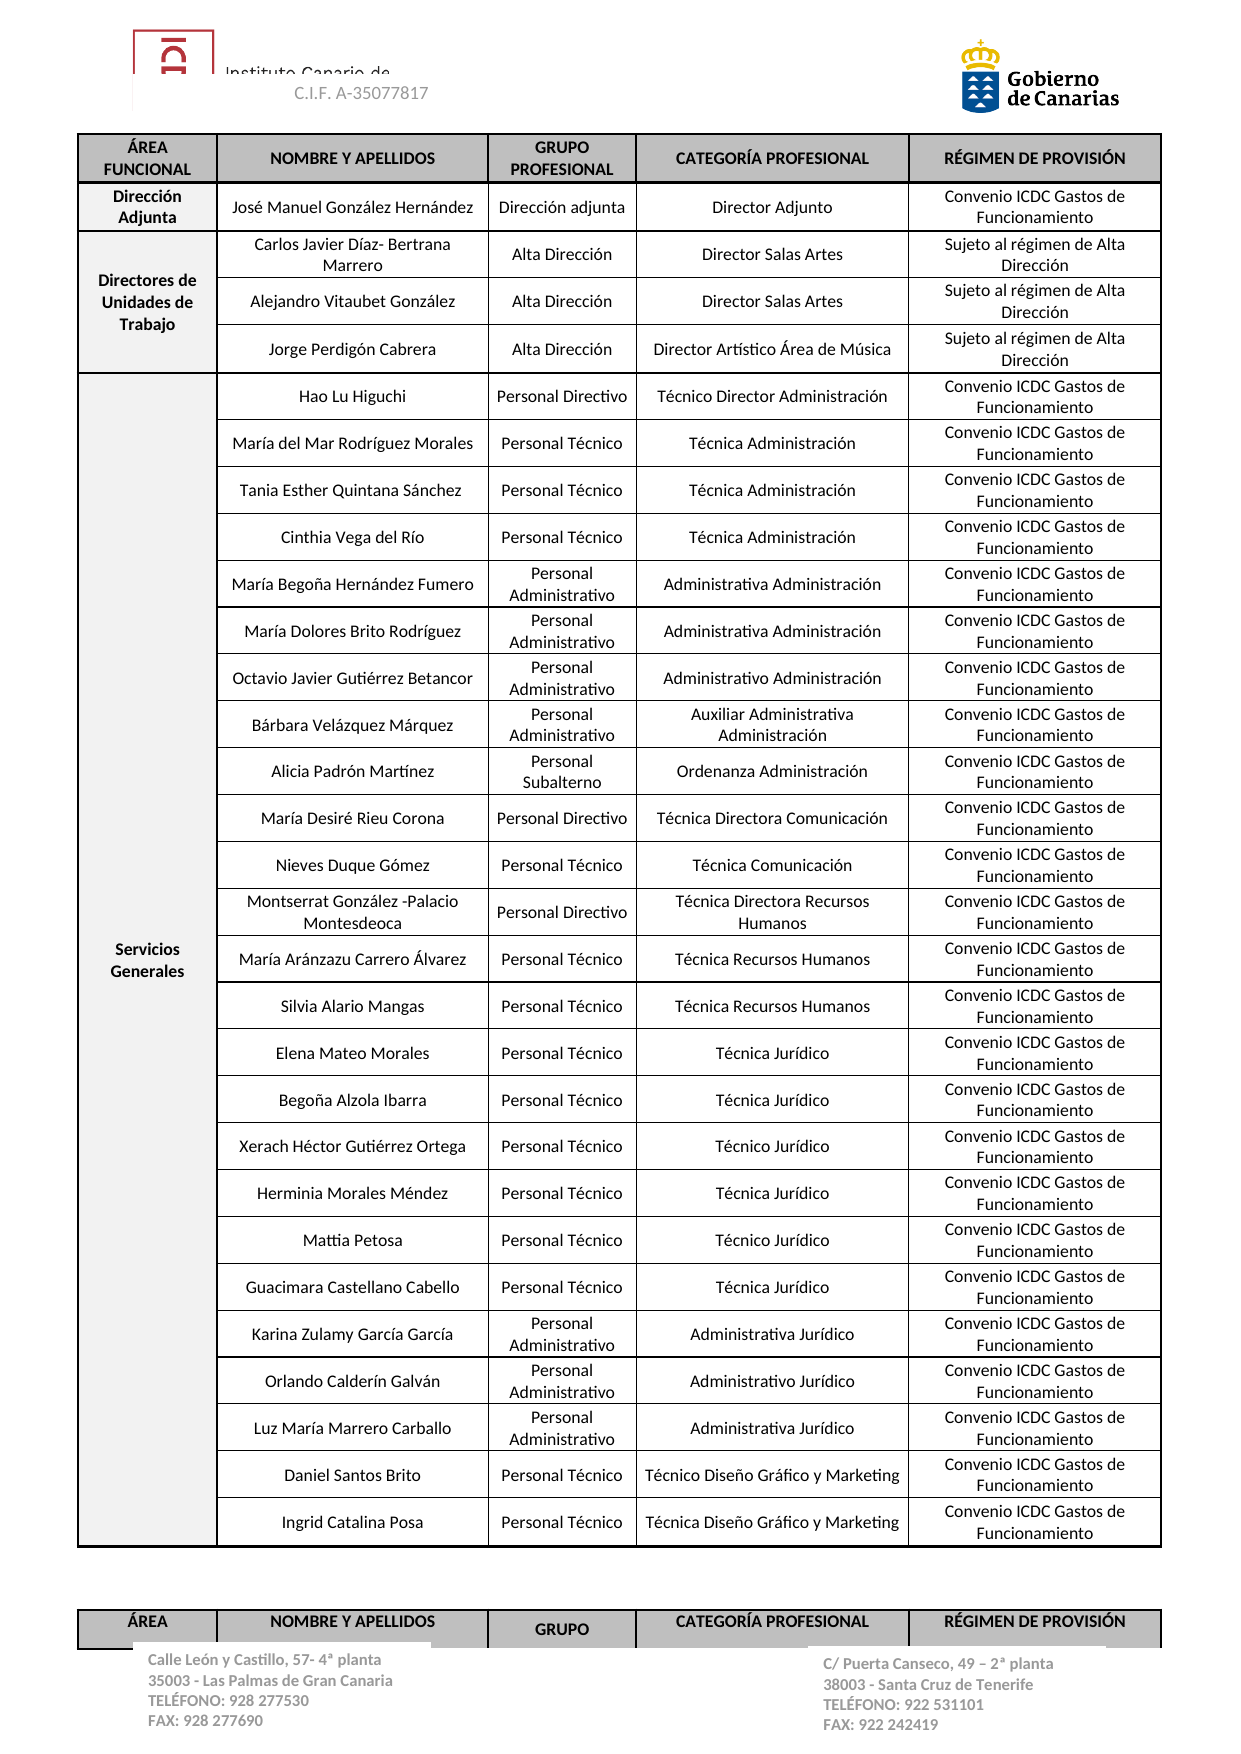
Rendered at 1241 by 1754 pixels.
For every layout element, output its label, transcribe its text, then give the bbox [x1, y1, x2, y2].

table_cell Personal Directivo [489, 374, 636, 419]
table_cell Personal Administrativo [489, 654, 636, 700]
table_cell Personal Técnico [489, 1029, 636, 1075]
table_cell Personal Técnico [489, 1076, 636, 1122]
table_cell Personal Administrativo [489, 1404, 636, 1450]
table_cell Personal Técnico [489, 1123, 636, 1169]
table_cell Técnico Jurídico [637, 1123, 908, 1169]
table_cell Personal Técnico [489, 420, 636, 466]
table_cell Personal Administrativo [489, 1311, 636, 1356]
table_cell Personal Directivo [489, 795, 636, 841]
table_cell Sujeto al régimen de Alta Dirección [909, 278, 1160, 323]
table_cell Técnica Jurídico [637, 1264, 908, 1309]
table_cell María Aránzazu Carrero Álvarez [218, 936, 488, 981]
table_cell Convenio ICDC Gastos de Funcionamiento [909, 1123, 1160, 1169]
table_header RÉGIMEN DE PROVISIÓN [910, 1611, 1160, 1648]
table_cell Técnica Jurídico [637, 1076, 908, 1122]
table_cell Técnica Directora Recursos Humanos [637, 889, 908, 934]
table_cell Administrativa Administración [637, 561, 908, 606]
table_cell Jorge Perdigón Cabrera [218, 325, 488, 372]
table_cell Convenio ICDC Gastos de Funcionamiento [909, 1404, 1160, 1450]
table_cell Convenio ICDC Gastos de Funcionamiento [909, 374, 1160, 419]
table_cell Convenio ICDC Gastos de Funcionamiento [909, 1170, 1160, 1216]
table_cell Herminia Morales Méndez [218, 1170, 488, 1216]
table_cell Convenio ICDC Gastos de Funcionamiento [909, 936, 1160, 981]
table_cell Convenio ICDC Gastos de Funcionamiento [909, 1029, 1160, 1075]
table_cell Carlos Javier Díaz- Bertrana Marrero [218, 232, 488, 277]
table_cell Director Adjunto [637, 184, 908, 230]
table_cell Convenio ICDC Gastos de Funcionamiento [909, 184, 1160, 230]
table_cell Silvia Alario Mangas [218, 983, 488, 1028]
table_cell Convenio ICDC Gastos de Funcionamiento [909, 1311, 1160, 1356]
table_cell Alejandro Vitaubet González [218, 278, 488, 323]
table_cell María Desiré Rieu Corona [218, 795, 488, 841]
table_cell Técnica Administración [637, 467, 908, 513]
table_cell Personal Administrativo [489, 701, 636, 747]
table_cell Personal Técnico [489, 936, 636, 981]
table_cell Tania Esther Quintana Sánchez [218, 467, 488, 513]
table_cell María Begoña Hernández Fumero [218, 561, 488, 606]
table_cell Técnica Administración [637, 420, 908, 466]
table_cell José Manuel González Hernández [218, 184, 488, 230]
table_cell Octavio Javier Gutiérrez Betancor [218, 654, 488, 700]
table_cell Directores de Unidades de Trabajo [79, 232, 216, 372]
table_cell Técnica Diseño Gráfico y Marketing [637, 1498, 908, 1545]
table_cell Personal Técnico [489, 1264, 636, 1309]
table_cell Luz María Marrero Carballo [218, 1404, 488, 1450]
table_cell Personal Técnico [489, 983, 636, 1028]
table_header NOMBRE Y APELLIDOS [218, 135, 487, 181]
table_cell Director Salas Artes [637, 278, 908, 323]
table_cell Convenio ICDC Gastos de Funcionamiento [909, 654, 1160, 700]
table_cell Servicios Generales [79, 374, 216, 1545]
table_cell Convenio ICDC Gastos de Funcionamiento [909, 889, 1160, 934]
table_cell Técnica Directora Comunicación [637, 795, 908, 841]
table_cell Orlando Calderín Galván [218, 1358, 488, 1403]
table_cell Personal Técnico [489, 1217, 636, 1263]
table_cell Administrativo Jurídico [637, 1358, 908, 1403]
table_cell Alta Dirección [489, 325, 636, 372]
table_cell Técnica Recursos Humanos [637, 936, 908, 981]
table_cell Nieves Duque Gómez [218, 842, 488, 888]
table_cell Elena Mateo Morales [218, 1029, 488, 1075]
table_cell Convenio ICDC Gastos de Funcionamiento [909, 514, 1160, 559]
table_cell Daniel Santos Brito [218, 1451, 488, 1497]
table_cell Técnica Comunicación [637, 842, 908, 888]
table_cell Convenio ICDC Gastos de Funcionamiento [909, 795, 1160, 841]
table_cell Personal Técnico [489, 1170, 636, 1216]
table_cell Director Salas Artes [637, 232, 908, 277]
table_cell Personal Subalterno [489, 748, 636, 794]
table_cell Convenio ICDC Gastos de Funcionamiento [909, 1264, 1160, 1309]
table_cell Convenio ICDC Gastos de Funcionamiento [909, 1217, 1160, 1263]
table_cell Alta Dirección [489, 232, 636, 277]
table_cell Técnica Administración [637, 514, 908, 559]
table_cell Convenio ICDC Gastos de Funcionamiento [909, 1076, 1160, 1122]
table_cell Alicia Padrón Martínez [218, 748, 488, 794]
table_cell Convenio ICDC Gastos de Funcionamiento [909, 842, 1160, 888]
table_cell Administrativa Jurídico [637, 1404, 908, 1450]
table_cell Técnico Director Administración [637, 374, 908, 419]
table_cell Técnico Jurídico [637, 1217, 908, 1263]
table_cell Convenio ICDC Gastos de Funcionamiento [909, 1451, 1160, 1497]
table_cell Personal Administrativo [489, 561, 636, 606]
table_header CATEGORÍA PROFESIONAL [637, 1611, 908, 1648]
table_cell Convenio ICDC Gastos de Funcionamiento [909, 701, 1160, 747]
table_cell Begoña Alzola Ibarra [218, 1076, 488, 1122]
table_cell Técnica Recursos Humanos [637, 983, 908, 1028]
table_cell Xerach Héctor Gutiérrez Ortega [218, 1123, 488, 1169]
table_cell Administrativa Jurídico [637, 1311, 908, 1356]
table_cell Guacimara Castellano Cabello [218, 1264, 488, 1309]
table_cell Técnico Diseño Gráfico y Marketing [637, 1451, 908, 1497]
table_header RÉGIMEN DE PROVISIÓN [910, 135, 1160, 181]
table_cell Técnica Jurídico [637, 1170, 908, 1216]
table_cell Personal Técnico [489, 514, 636, 559]
table_cell Convenio ICDC Gastos de Funcionamiento [909, 1498, 1160, 1545]
table_header ÁREA [79, 1611, 216, 1648]
table_header NOMBRE Y APELLIDOS [218, 1611, 487, 1648]
table_cell Administrativo Administración [637, 654, 908, 700]
table_cell Cinthia Vega del Río [218, 514, 488, 559]
table_cell María del Mar Rodríguez Morales [218, 420, 488, 466]
table_header GRUPO [489, 1611, 635, 1648]
table_cell Bárbara Velázquez Márquez [218, 701, 488, 747]
table_header GRUPO PROFESIONAL [489, 135, 635, 181]
table_header CATEGORÍA PROFESIONAL [637, 135, 908, 181]
table_cell Convenio ICDC Gastos de Funcionamiento [909, 467, 1160, 513]
table_cell Dirección Adjunta [79, 184, 216, 230]
table_cell Personal Técnico [489, 1498, 636, 1545]
table_cell Sujeto al régimen de Alta Dirección [909, 232, 1160, 277]
table_cell Sujeto al régimen de Alta Dirección [909, 325, 1160, 372]
table_cell Convenio ICDC Gastos de Funcionamiento [909, 983, 1160, 1028]
table_cell Ingrid Catalina Posa [218, 1498, 488, 1545]
table_cell Personal Técnico [489, 842, 636, 888]
table_cell Personal Técnico [489, 1451, 636, 1497]
table_cell Convenio ICDC Gastos de Funcionamiento [909, 561, 1160, 606]
table_cell Técnica Jurídico [637, 1029, 908, 1075]
table_cell Personal Directivo [489, 889, 636, 934]
table_cell Hao Lu Higuchi [218, 374, 488, 419]
table_cell Convenio ICDC Gastos de Funcionamiento [909, 748, 1160, 794]
table_cell Auxiliar Administrativa Administración [637, 701, 908, 747]
table_cell Convenio ICDC Gastos de Funcionamiento [909, 608, 1160, 653]
table_cell Montserrat González -Palacio Montesdeoca [218, 889, 488, 934]
table_cell María Dolores Brito Rodríguez [218, 608, 488, 653]
table_cell Personal Administrativo [489, 608, 636, 653]
table_cell Director Artístico Área de Música [637, 325, 908, 372]
table_cell Ordenanza Administración [637, 748, 908, 794]
table_cell Dirección adjunta [489, 184, 636, 230]
table_cell Alta Dirección [489, 278, 636, 323]
table_cell Personal Administrativo [489, 1358, 636, 1403]
table_cell Convenio ICDC Gastos de Funcionamiento [909, 1358, 1160, 1403]
table_cell Mattia Petosa [218, 1217, 488, 1263]
table_header ÁREA FUNCIONAL [79, 135, 216, 181]
table_cell Convenio ICDC Gastos de Funcionamiento [909, 420, 1160, 466]
table_cell Karina Zulamy García García [218, 1311, 488, 1356]
table_cell Administrativa Administración [637, 608, 908, 653]
table_cell Personal Técnico [489, 467, 636, 513]
